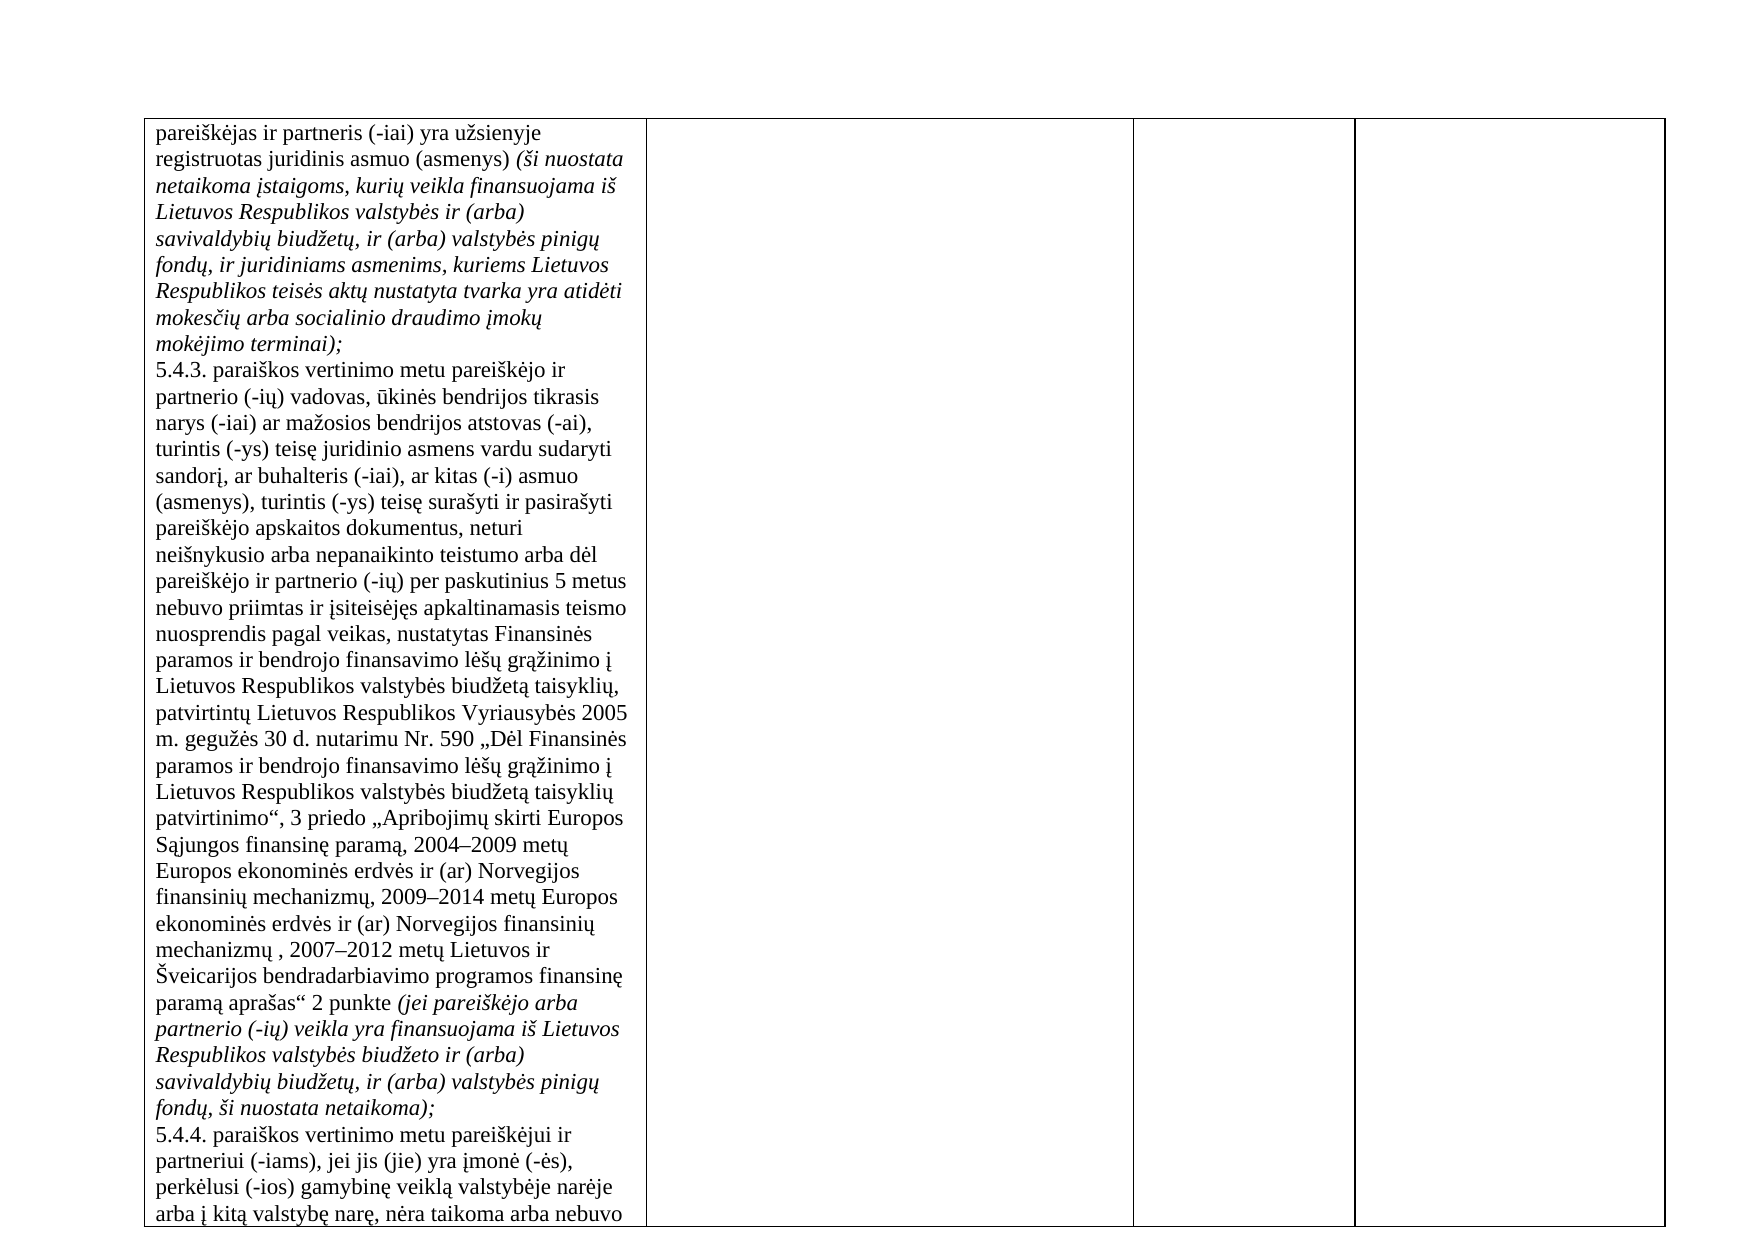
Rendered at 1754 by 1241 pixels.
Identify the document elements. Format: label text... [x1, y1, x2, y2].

table_cell [647, 119, 1133, 1226]
table_cell [1356, 119, 1664, 1226]
table_cell pareiškėjas ir partneris (-iai) yra užsienyje registruotas juridinis asmuo (asmenys) (ši nuostata netaikoma įstaigoms, kurių veikla finansuojama iš Lietuvos Respublikos valstybės ir (arba) savivaldybių biudžetų, ir (arba) valstybės pinigų fondų, ir juridiniams asmenims, kuriems Lietuvos Respublikos teisės aktų nustatyta tvarka yra atidėti mokesčių arba socialinio draudimo įmokų mokėjimo terminai); 5.4.3. paraiškos vertinimo metu pareiškėjo ir partnerio (-ių) vadovas, ūkinės bendrijos tikrasis narys (-iai) ar mažosios bendrijos atstovas (-ai), turintis (-ys) teisę juridinio asmens vardu sudaryti sandorį, ar buhalteris (-iai), ar kitas (-i) asmuo (asmenys), turintis (-ys) teisę surašyti ir pasirašyti pareiškėjo apskaitos dokumentus, neturi neišnykusio arba nepanaikinto teistumo arba dėl pareiškėjo ir partnerio (-ių) per paskutinius 5 metus nebuvo priimtas ir įsiteisėjęs apkaltinamasis teismo nuosprendis pagal veikas, nustatytas Finansinės paramos ir bendrojo finansavimo lėšų grąžinimo į Lietuvos Respublikos valstybės biudžetą taisyklių, patvirtintų Lietuvos Respublikos Vyriausybės 2005 m. gegužės 30 d. nutarimu Nr. 590 „Dėl Finansinės paramos ir bendrojo finansavimo lėšų grąžinimo į Lietuvos Respublikos valstybės biudžetą taisyklių patvirtinimo“, 3 priedo „Apribojimų skirti Europos Sąjungos finansinę paramą, 2004–2009 metų Europos ekonominės erdvės ir (ar) Norvegijos finansinių mechanizmų, 2009–2014 metų Europos ekonominės erdvės ir (ar) Norvegijos finansinių mechanizmų , 2007–2012 metų Lietuvos ir Šveicarijos bendradarbiavimo programos finansinę paramą aprašas“ 2 punkte (jei pareiškėjo arba partnerio (-ių) veikla yra finansuojama iš Lietuvos Respublikos valstybės biudžeto ir (arba) savivaldybių biudžetų, ir (arba) valstybės pinigų fondų, ši nuostata netaikoma); 5.4.4. paraiškos vertinimo metu pareiškėjui ir partneriui (-iams), jei jis (jie) yra įmonė (-ės), perkėlusi (-ios) gamybinę veiklą valstybėje narėje arba į kitą valstybę narę, nėra taikoma arba nebuvo [145, 119, 646, 1226]
table_cell [1134, 119, 1354, 1226]
